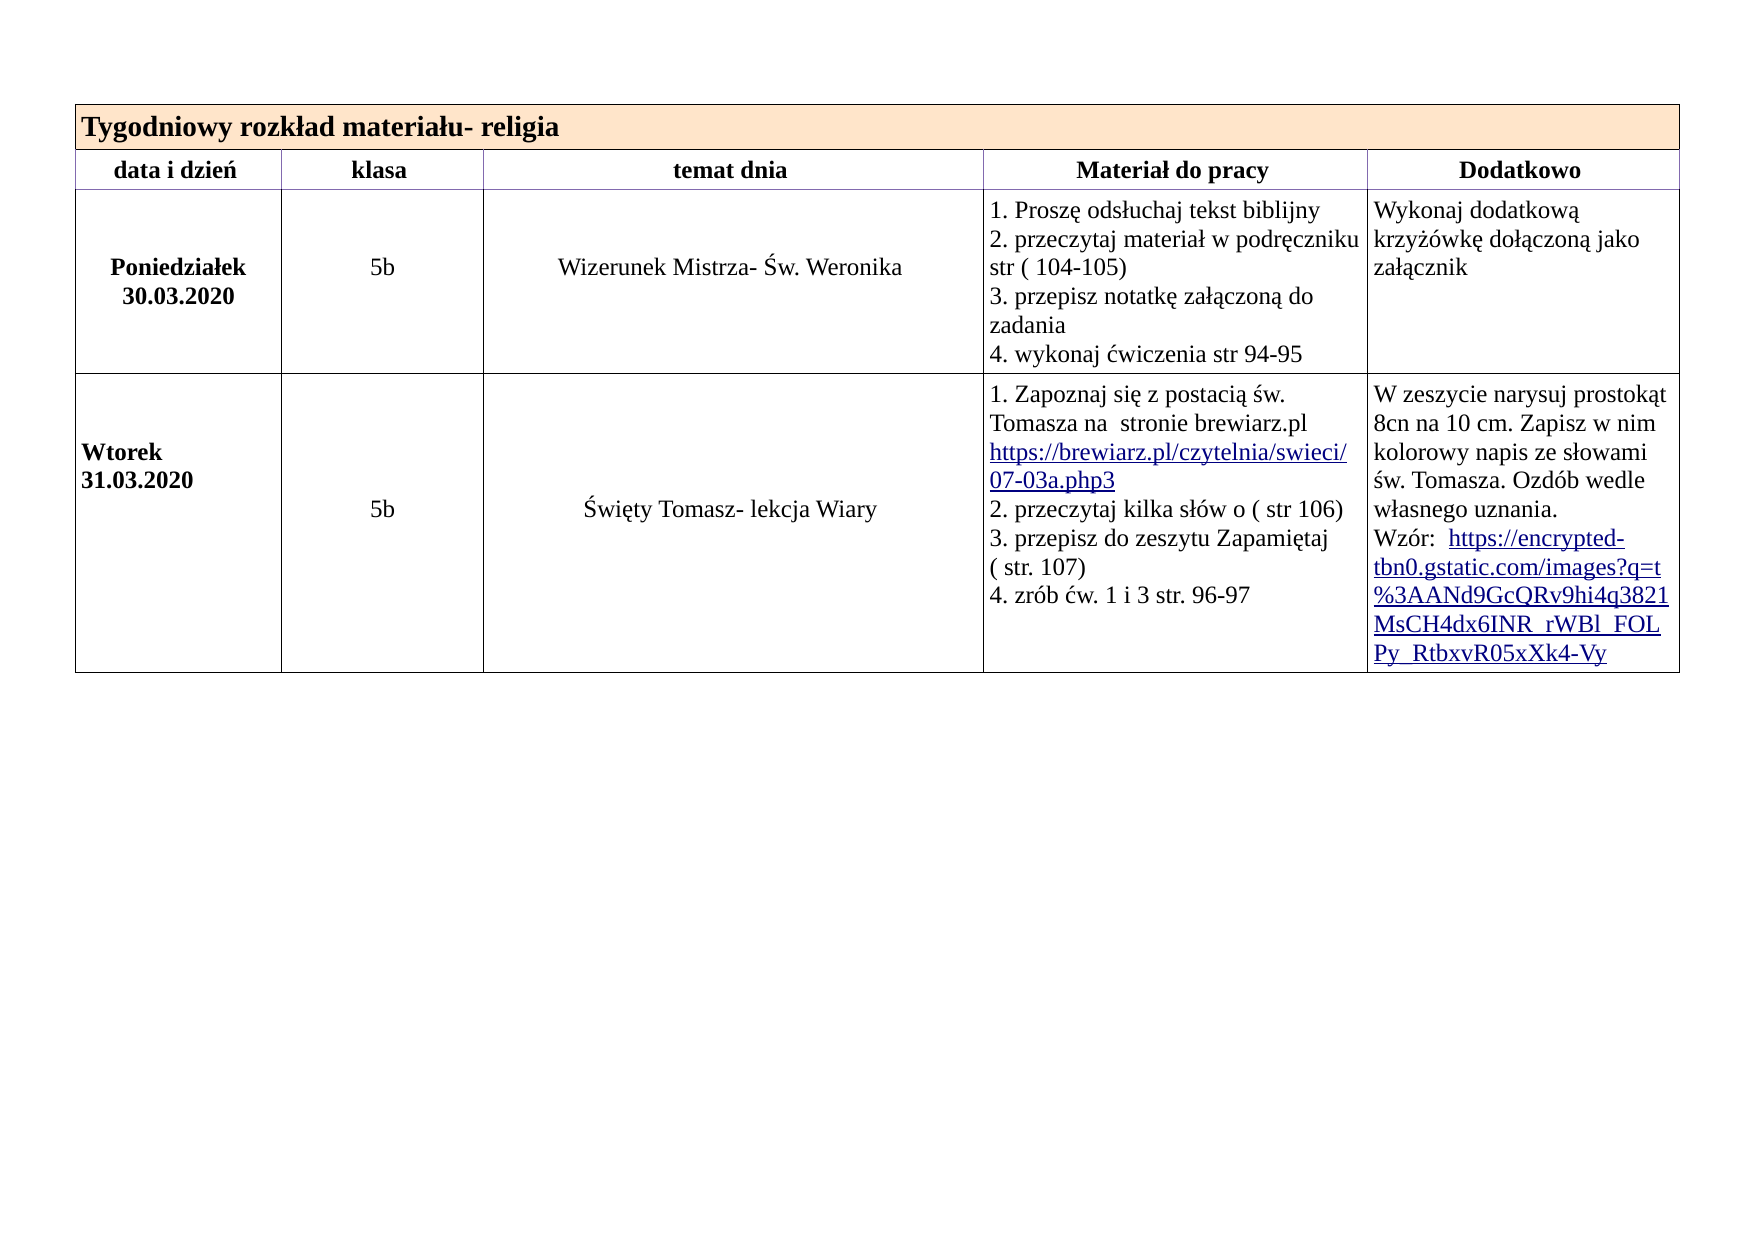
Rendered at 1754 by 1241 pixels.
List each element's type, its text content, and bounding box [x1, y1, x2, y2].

table_header Tygodniowy rozkład materiału- religia [76, 105, 1679, 149]
table_cell klasa [282, 150, 483, 189]
table_cell 1. Proszę odsłuchaj tekst biblijny 2. przeczytaj materiał w podręczniku str ( 104-105) 3. przepisz notatkę załączoną do zadania 4. wykonaj ćwiczenia str 94-95 [984, 190, 1367, 373]
table_cell data i dzień [76, 150, 281, 189]
table_cell Wykonaj dodatkową krzyżówkę dołączoną jako załącznik [1368, 190, 1679, 373]
table_cell W zeszycie narysuj prostokąt 8cn na 10 cm. Zapisz w nim kolorowy napis ze słowami św. Tomasza. Ozdób wedle własnego uznania. Wzór: https://encrypted-tbn0.gstatic.com/images?q=t%3AANd9GcQRv9hi4q3821MsCH4dx6INR_rWBl_FOLPy_RtbxvR05xXk4-Vy [1368, 374, 1679, 672]
table_cell 5b [282, 374, 483, 672]
table_cell Wtorek 31.03.2020 [76, 374, 281, 672]
table_cell Wizerunek Mistrza- Św. Weronika [484, 190, 983, 373]
table_cell Materiał do pracy [984, 150, 1367, 189]
table_cell Poniedziałek 30.03.2020 [76, 190, 281, 373]
table_cell Dodatkowo [1368, 150, 1679, 189]
table_cell Święty Tomasz- lekcja Wiary [484, 374, 983, 672]
table_cell 5b [282, 190, 483, 373]
table_cell 1. Zapoznaj się z postacią św. Tomasza na stronie brewiarz.pl https://brewiarz.pl/czytelnia/swieci/07-03a.php3 2. przeczytaj kilka słów o ( str 106) 3. przepisz do zeszytu Zapamiętaj ( str. 107) 4. zrób ćw. 1 i 3 str. 96-97 [984, 374, 1367, 672]
table_cell temat dnia [484, 150, 983, 189]
